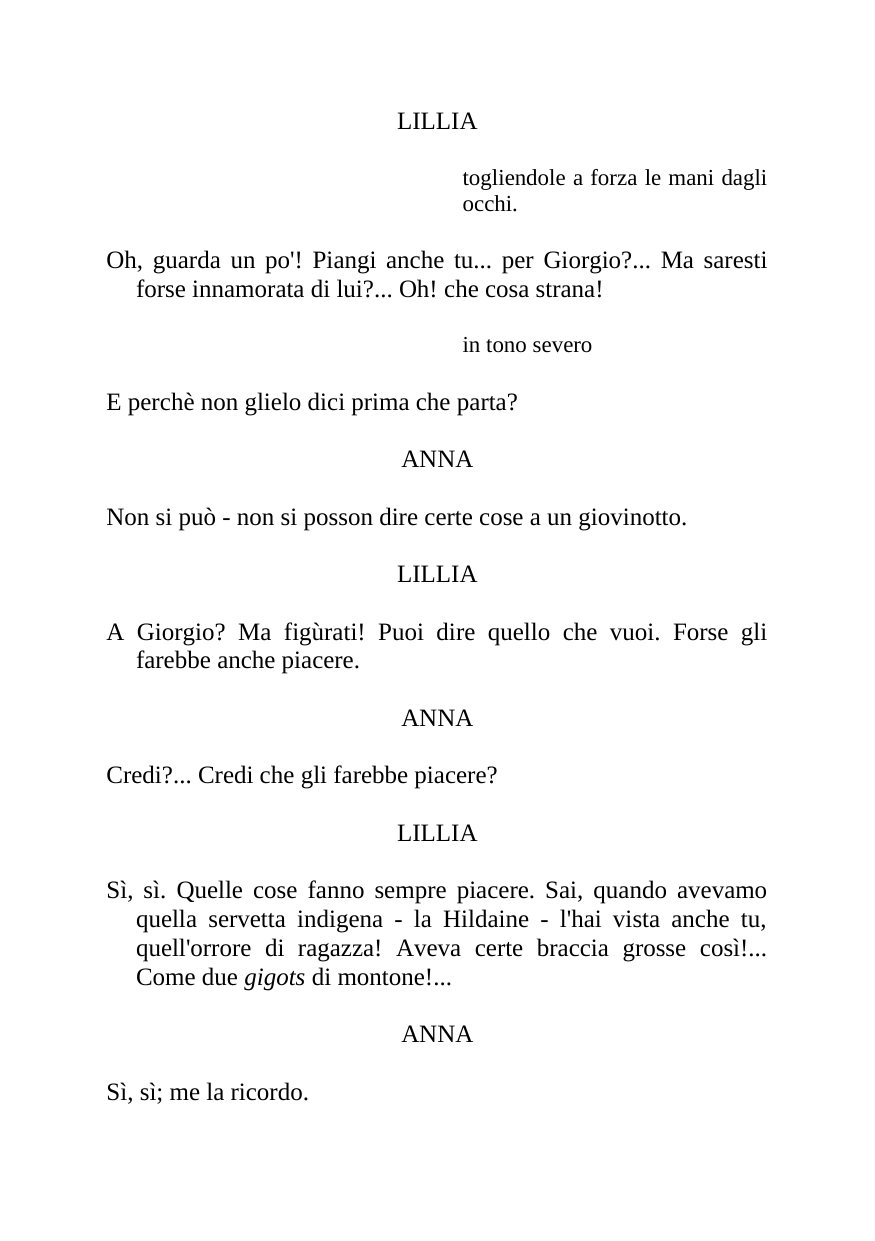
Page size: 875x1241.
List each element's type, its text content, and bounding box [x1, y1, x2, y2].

text in tono severo [462, 331, 768, 358]
text ANNA [106, 703, 768, 732]
text Sì, sì. Quelle cose fanno sempre piacere. Sai, quando avevamo quella servetta indigena - la Hildaine - l'hai vista anche tu, quell'orrore di ragazza! Aveva certe braccia grosse così!... Come due gigots di montone!... [106, 875, 768, 990]
text Sì, sì; me la ricordo. [106, 1077, 768, 1105]
text LILLIA [106, 818, 768, 847]
text togliendole a forza le mani dagli occhi. [462, 164, 768, 216]
text ANNA [106, 444, 768, 473]
text Oh, guarda un po'! Piangi anche tu... per Giorgio?... Ma saresti forse innamorata di lui?... Oh! che cosa strana! [106, 245, 768, 303]
text Non si può - non si posson dire certe cose a un giovinotto. [106, 502, 768, 530]
text E perchè non glielo dici prima che parta? [106, 387, 768, 415]
text A Giorgio? Ma figùrati! Puoi dire quello che vuoi. Forse gli farebbe anche piacere. [106, 617, 768, 674]
text LILLIA [106, 559, 768, 588]
text LILLIA [106, 106, 768, 135]
text ANNA [106, 1019, 768, 1048]
text Credi?... Credi che gli farebbe piacere? [106, 760, 768, 789]
